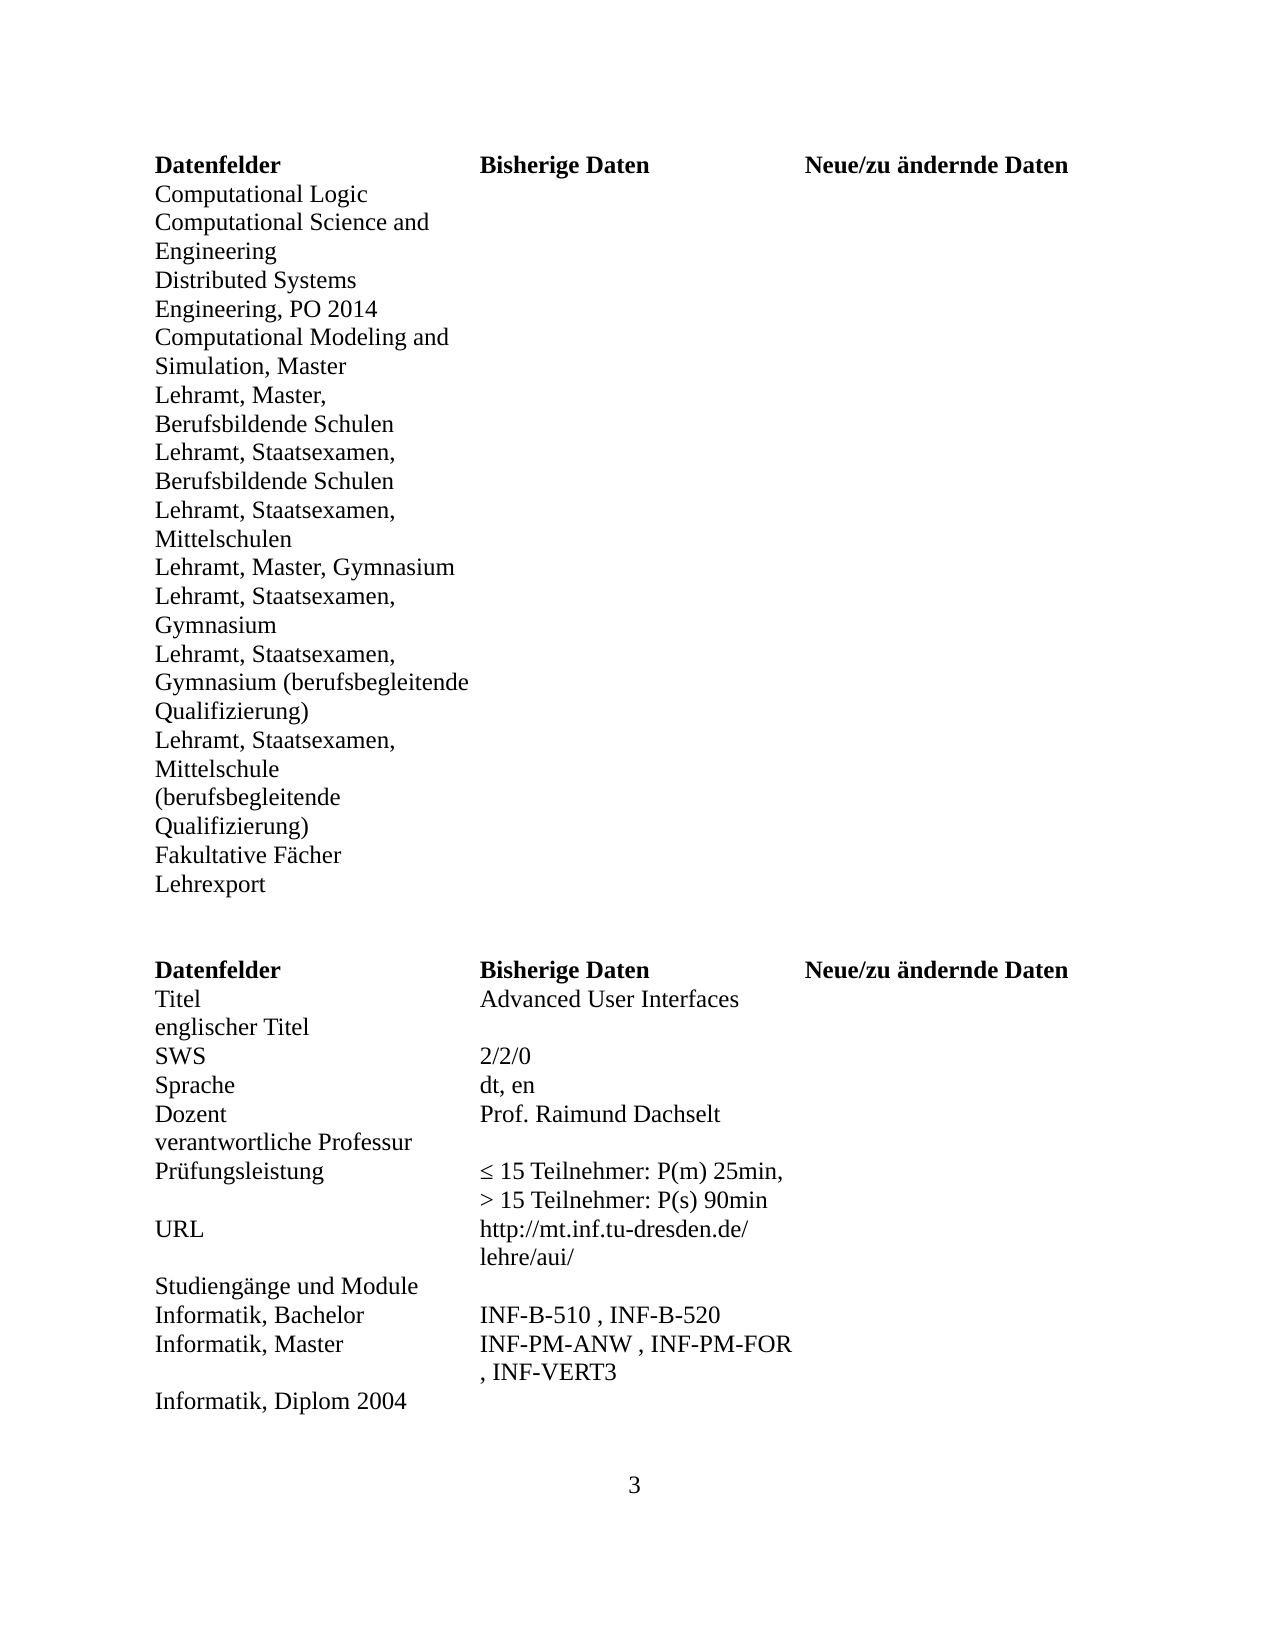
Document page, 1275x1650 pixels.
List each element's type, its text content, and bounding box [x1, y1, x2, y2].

table_cell [800, 1070, 1125, 1099]
table_cell [800, 380, 1125, 437]
table_cell [475, 495, 800, 552]
table_cell Prüfungsleistung [150, 1156, 475, 1214]
table_cell [800, 1156, 1125, 1214]
table_cell verantwortliche Professur [150, 1128, 475, 1156]
table_cell [475, 725, 800, 840]
table_cell [800, 265, 1125, 322]
table_cell [475, 639, 800, 725]
table_cell [800, 1013, 1125, 1041]
table_cell Advanced User Interfaces [475, 984, 800, 1012]
table_cell [800, 1386, 1125, 1415]
table_cell Distributed Systems Engineering, PO 2014 [150, 265, 475, 322]
table_cell [475, 840, 800, 869]
table_cell Sprache [150, 1070, 475, 1099]
table_cell [800, 869, 1125, 897]
table_cell [800, 179, 1125, 207]
table_cell [800, 639, 1125, 725]
table_cell [800, 840, 1125, 869]
table_cell [800, 1271, 1125, 1300]
table_cell [800, 725, 1125, 840]
table_cell englischer Titel [150, 1013, 475, 1041]
table_cell URL [150, 1214, 475, 1271]
table_cell Titel [150, 984, 475, 1012]
table_header Datenfelder [150, 955, 475, 984]
table_cell dt, en [475, 1070, 800, 1099]
table_cell [800, 1300, 1125, 1329]
table_cell [475, 1271, 800, 1300]
table_header Neue/zu ändernde Daten [800, 955, 1125, 984]
table_cell [800, 323, 1125, 380]
table_cell [475, 179, 800, 207]
table_cell Dozent [150, 1099, 475, 1127]
table_cell Lehramt, Master, Gymnasium [150, 553, 475, 581]
table_cell [475, 1128, 800, 1156]
table_cell INF-PM-ANW , INF-PM-FOR , INF-VERT3 [475, 1329, 800, 1386]
table_cell Fakultative Fächer [150, 840, 475, 869]
table_cell [800, 1041, 1125, 1070]
table_cell SWS [150, 1041, 475, 1070]
table_cell Lehrexport [150, 869, 475, 897]
table_cell Informatik, Diplom 2004 [150, 1386, 475, 1415]
table_cell [800, 581, 1125, 639]
table_cell http://mt.inf.tu-dresden.de/lehre/aui/ [475, 1214, 800, 1271]
table_header Bisherige Daten [475, 955, 800, 984]
table_cell [800, 495, 1125, 552]
table_cell [800, 1099, 1125, 1127]
table_cell [800, 438, 1125, 495]
table_cell ≤ 15 Teilnehmer: P(m) 25min, > 15 Teilnehmer: P(s) 90min [475, 1156, 800, 1214]
table_cell Computational Logic [150, 179, 475, 207]
table_cell Informatik, Master [150, 1329, 475, 1386]
table_cell 2/2/0 [475, 1041, 800, 1070]
table_cell [475, 581, 800, 639]
table_cell Lehramt, Staatsexamen, Gymnasium [150, 581, 475, 639]
table_cell [475, 323, 800, 380]
table_cell [800, 553, 1125, 581]
table_cell [475, 380, 800, 437]
table_cell Studiengänge und Module [150, 1271, 475, 1300]
table_cell Lehramt, Master, Berufsbildende Schulen [150, 380, 475, 437]
table_cell Lehramt, Staatsexamen, Mittelschulen [150, 495, 475, 552]
table_header Neue/zu ändernde Daten [800, 150, 1125, 179]
table_cell [800, 984, 1125, 1012]
table_cell [475, 265, 800, 322]
table_cell Prof. Raimund Dachselt [475, 1099, 800, 1127]
table_cell [475, 1013, 800, 1041]
table_cell [475, 438, 800, 495]
table_cell Computational Modeling and Simulation, Master [150, 323, 475, 380]
table_cell Lehramt, Staatsexamen, Mittelschule (berufsbegleitende Qualifizierung) [150, 725, 475, 840]
table_cell [475, 553, 800, 581]
table_cell Lehramt, Staatsexamen, Berufsbildende Schulen [150, 438, 475, 495]
table_header Bisherige Daten [475, 150, 800, 179]
table_cell Computational Science and Engineering [150, 208, 475, 265]
table_cell [475, 869, 800, 897]
table_cell [800, 208, 1125, 265]
table_cell Lehramt, Staatsexamen, Gymnasium (berufsbegleitende Qualifizierung) [150, 639, 475, 725]
table_cell INF-B-510 , INF-B-520 [475, 1300, 800, 1329]
table_header Datenfelder [150, 150, 475, 179]
table_cell [475, 208, 800, 265]
table_cell Informatik, Bachelor [150, 1300, 475, 1329]
table_cell [800, 1329, 1125, 1386]
table_cell [800, 1214, 1125, 1271]
table_cell [800, 1128, 1125, 1156]
table_cell [475, 1386, 800, 1415]
